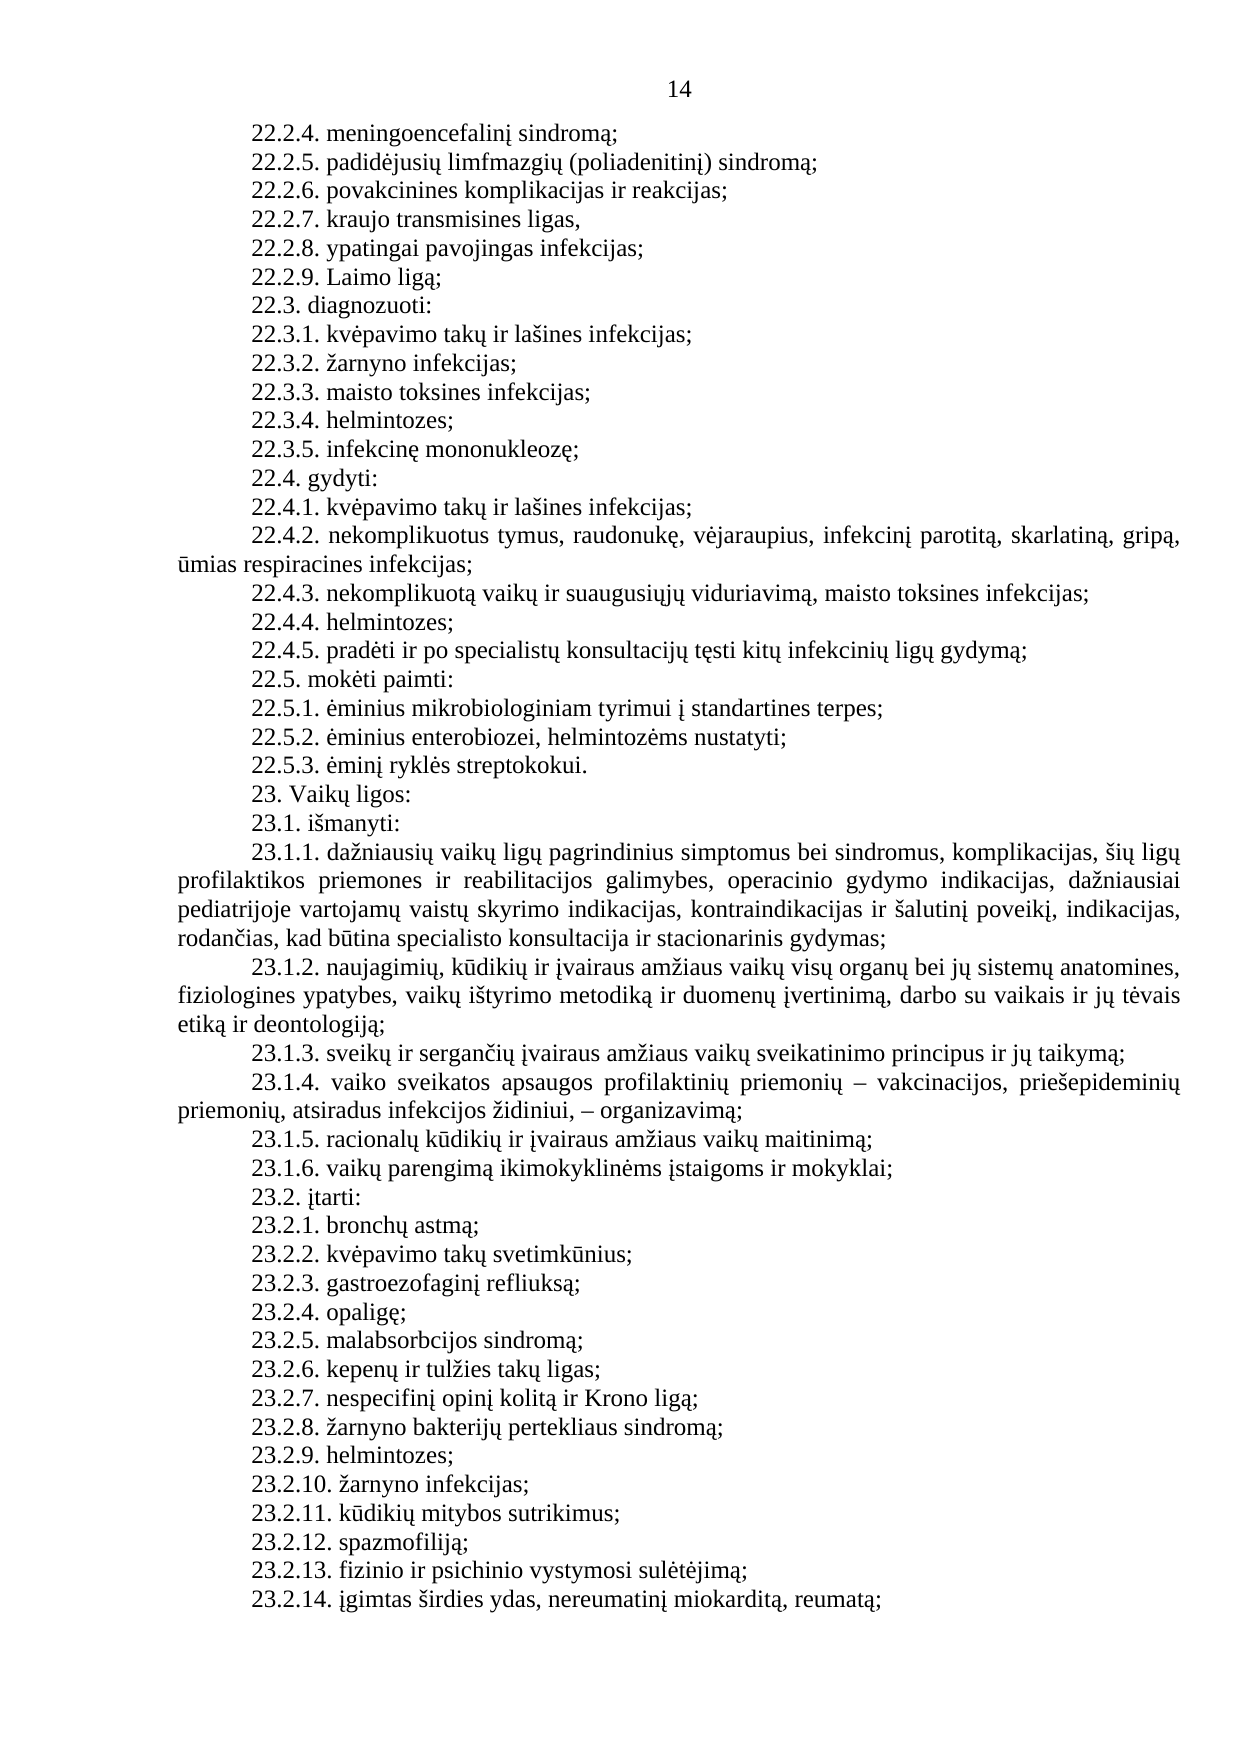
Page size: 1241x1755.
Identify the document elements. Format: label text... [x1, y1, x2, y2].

text 22.4.1. kvėpavimo takų ir lašines infekcijas; [177, 492, 1181, 521]
text 23. Vaikų ligos: [177, 779, 1181, 808]
text 22.2.4. meningoencefalinį sindromą; [177, 118, 1181, 147]
text 22.4.2. nekomplikuotus tymus, raudonukę, vėjaraupius, infekcinį parotitą, skarlatiną, gripą, ūmias respiracines infekcijas; [177, 521, 1181, 578]
text 23.1.4. vaiko sveikatos apsaugos profilaktinių priemonių – vakcinacijos, priešepideminių priemonių, atsiradus infekcijos židiniui, – organizavimą; [177, 1067, 1181, 1124]
text 22.3. diagnozuoti: [177, 291, 1181, 319]
text 23.1.2. naujagimių, kūdikių ir įvairaus amžiaus vaikų visų organų bei jų sistemų anatomines, fiziologines ypatybes, vaikų ištyrimo metodiką ir duomenų įvertinimą, darbo su vaikais ir jų tėvais etiką ir deontologiją; [177, 952, 1181, 1038]
text 23.2.10. žarnyno infekcijas; [177, 1469, 1181, 1498]
text 22.5.3. ėminį ryklės streptokokui. [177, 751, 1181, 779]
text 22.5.1. ėminius mikrobiologiniam tyrimui į standartines terpes; [177, 693, 1181, 722]
text 22.2.8. ypatingai pavojingas infekcijas; [177, 233, 1181, 262]
text 23.2.9. helmintozes; [177, 1441, 1181, 1469]
text 22.4.4. helmintozes; [177, 607, 1181, 636]
text 23.1. išmanyti: [177, 808, 1181, 837]
text 23.2.2. kvėpavimo takų svetimkūnius; [177, 1239, 1181, 1268]
text 22.4. gydyti: [177, 463, 1181, 492]
text 22.2.6. povakcinines komplikacijas ir reakcijas; [177, 176, 1181, 204]
text 22.2.5. padidėjusių limfmazgių (poliadenitinį) sindromą; [177, 147, 1181, 176]
text 23.2.5. malabsorbcijos sindromą; [177, 1326, 1181, 1354]
text 22.5. mokėti paimti: [177, 664, 1181, 693]
text 22.2.7. kraujo transmisines ligas, [177, 204, 1181, 233]
text 23.2. įtarti: [177, 1182, 1181, 1211]
text 22.3.1. kvėpavimo takų ir lašines infekcijas; [177, 319, 1181, 348]
text 23.2.12. spazmofiliją; [177, 1527, 1181, 1556]
text 22.3.4. helmintozes; [177, 406, 1181, 434]
text 23.2.6. kepenų ir tulžies takų ligas; [177, 1354, 1181, 1383]
text 23.2.11. kūdikių mitybos sutrikimus; [177, 1498, 1181, 1527]
text 23.1.1. dažniausių vaikų ligų pagrindinius simptomus bei sindromus, komplikacijas, šių ligų profilaktikos priemones ir reabilitacijos galimybes, operacinio gydymo indikacijas, dažniausiai pediatrijoje vartojamų vaistų skyrimo indikacijas, kontraindikacijas ir šalutinį poveikį, indikacijas, rodančias, kad būtina specialisto konsultacija ir stacionarinis gydymas; [177, 837, 1181, 952]
text 23.1.5. racionalų kūdikių ir įvairaus amžiaus vaikų maitinimą; [177, 1124, 1181, 1153]
text 23.2.14. įgimtas širdies ydas, nereumatinį miokarditą, reumatą; [177, 1584, 1181, 1613]
text 22.5.2. ėminius enterobiozei, helmintozėms nustatyti; [177, 722, 1181, 751]
text 23.2.8. žarnyno bakterijų pertekliaus sindromą; [177, 1412, 1181, 1441]
text 23.1.3. sveikų ir sergančių įvairaus amžiaus vaikų sveikatinimo principus ir jų taikymą; [177, 1038, 1181, 1067]
text 23.2.3. gastroezofaginį refliuksą; [177, 1268, 1181, 1297]
text 23.2.1. bronchų astmą; [177, 1211, 1181, 1239]
text 22.3.5. infekcinę mononukleozę; [177, 434, 1181, 463]
text 23.1.6. vaikų parengimą ikimokyklinėms įstaigoms ir mokyklai; [177, 1153, 1181, 1182]
text 22.3.3. maisto toksines infekcijas; [177, 377, 1181, 406]
text 22.3.2. žarnyno infekcijas; [177, 348, 1181, 377]
text 23.2.4. opaligę; [177, 1297, 1181, 1326]
text 22.2.9. Laimo ligą; [177, 262, 1181, 291]
text 23.2.13. fizinio ir psichinio vystymosi sulėtėjimą; [177, 1556, 1181, 1584]
text 22.4.3. nekomplikuotą vaikų ir suaugusiųjų viduriavimą, maisto toksines infekcijas; [177, 578, 1181, 607]
text 22.4.5. pradėti ir po specialistų konsultacijų tęsti kitų infekcinių ligų gydymą; [177, 636, 1181, 664]
text 23.2.7. nespecifinį opinį kolitą ir Krono ligą; [177, 1383, 1181, 1412]
